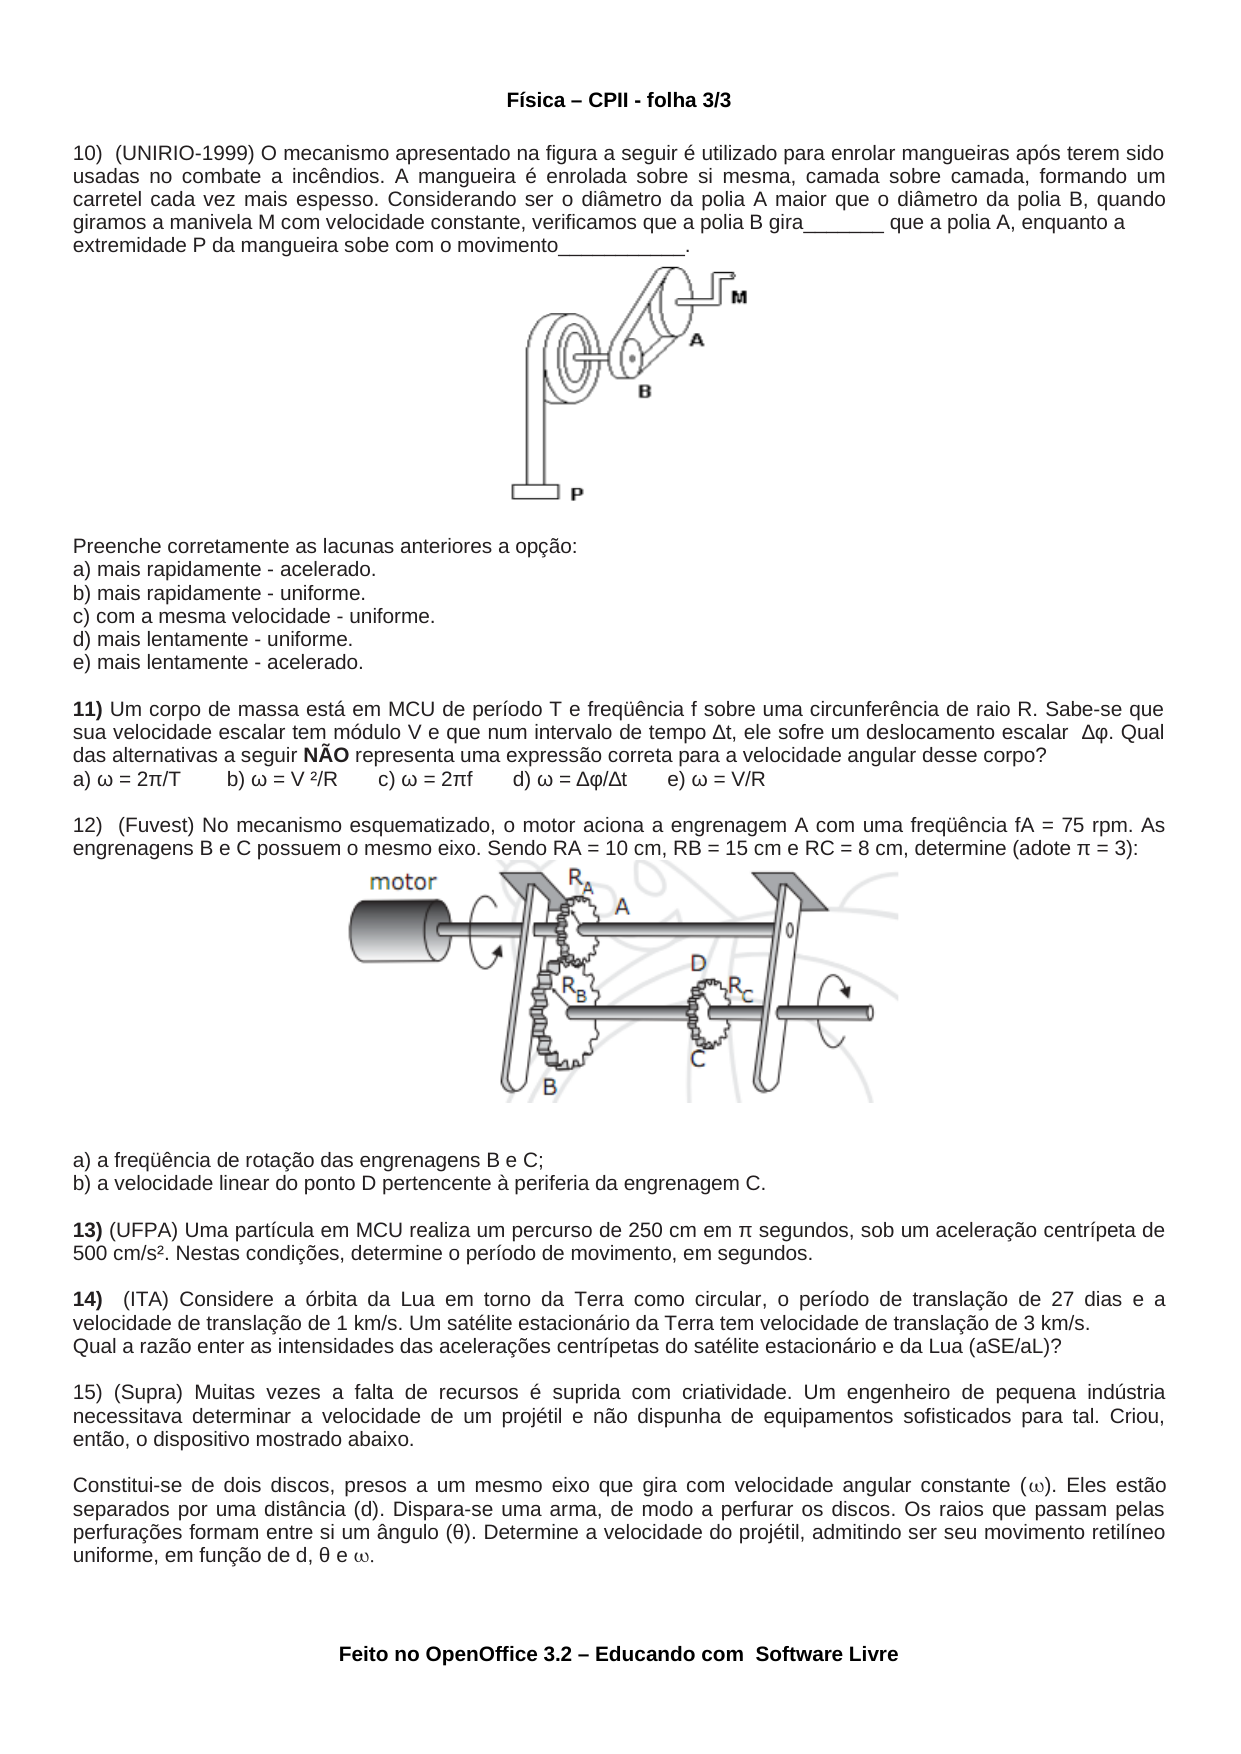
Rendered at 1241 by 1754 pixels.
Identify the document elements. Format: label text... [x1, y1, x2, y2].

text 14) (ITA) Considere a órbita da Lua em torno da Terra como circular, o período de translação de 27 dias e a velocidade de translação de 1 km/s. Um satélite estacionário da Terra tem velocidade de translação de 3 km/s. [73, 1288, 1166, 1334]
text 11) Um corpo de massa está em MCU de período T e freqüência f sobre uma circunferência de raio R. Sabe-se que sua velocidade escalar tem módulo V e que num intervalo de tempo ∆t, ele sofre um deslocamento escalar ∆φ. Qual das alternativas a seguir NÃO representa uma expressão correta para a velocidade angular desse corpo? [73, 697, 1166, 767]
text a) ω = 2π/T b) ω = V ²/R c) ω = 2πf d) ω = ∆φ/∆t e) ω = V/R [73, 767, 1166, 790]
text c) com a mesma velocidade - uniforme. [73, 604, 1166, 628]
text extremidade P da mangueira sobe com o movimento___________. [73, 234, 1166, 257]
text a) a freqüência de rotação das engrenagens B e C; [73, 1149, 1166, 1172]
text Constitui-se de dois discos, presos a um mesmo eixo que gira com velocidade angular constante (). Eles estão separados por uma distância (d). Dispara-se uma arma, de modo a perfurar os discos. Os raios que passam pelas perfurações formam entre si um ângulo (θ). Determine a velocidade do projétil, admitindo ser seu movimento retilíneo uniforme, em função de d, θ e . [73, 1474, 1166, 1567]
text Preenche corretamente as lacunas anteriores a opção: [73, 535, 1166, 558]
text Qual a razão enter as intensidades das acelerações centrípetas do satélite estacionário e da Lua (aSE/aL)? [73, 1334, 1166, 1358]
text b) mais rapidamente - uniforme. [73, 581, 1166, 604]
picture [338, 860, 899, 1103]
text 12) (Fuvest) No mecanismo esquematizado, o motor aciona a engrenagem A com uma freqüência fA = 75 rpm. As engrenagens B e C possuem o mesmo eixo. Sendo RA = 10 cm, RB = 15 cm e RC = 8 cm, determine (adote π = 3): [73, 814, 1166, 860]
picture [479, 257, 758, 512]
text 15) (Supra) Muitas vezes a falta de recursos é suprida com criatividade. Um engenheiro de pequena indústria necessitava determinar a velocidade de um projétil e não dispunha de equipamentos sofisticados para tal. Criou, então, o dispositivo mostrado abaixo. [73, 1381, 1166, 1451]
text b) a velocidade linear do ponto D pertencente à periferia da engrenagem C. [73, 1172, 1166, 1195]
text d) mais lentamente - uniforme. [73, 628, 1166, 651]
text a) mais rapidamente - acelerado. [73, 558, 1166, 581]
text 10) (UNIRIO-1999) O mecanismo apresentado na figura a seguir é utilizado para enrolar mangueiras após terem sido usadas no combate a incêndios. A mangueira é enrolada sobre si mesma, camada sobre camada, formando um carretel cada vez mais espesso. Considerando ser o diâmetro da polia A maior que o diâmetro da polia B, quando giramos a manivela M com velocidade constante, verificamos que a polia B gira_______ que a polia A, enquanto a [73, 141, 1166, 234]
list 13) (UFPA) Uma partícula em MCU realiza um percurso de 250 cm em π segundos, sob um aceleração centrípeta de 500 cm/s². Nestas condições, determine o período de movimento, em segundos. [73, 1218, 1166, 1265]
text e) mais lentamente - acelerado. [73, 651, 1166, 674]
